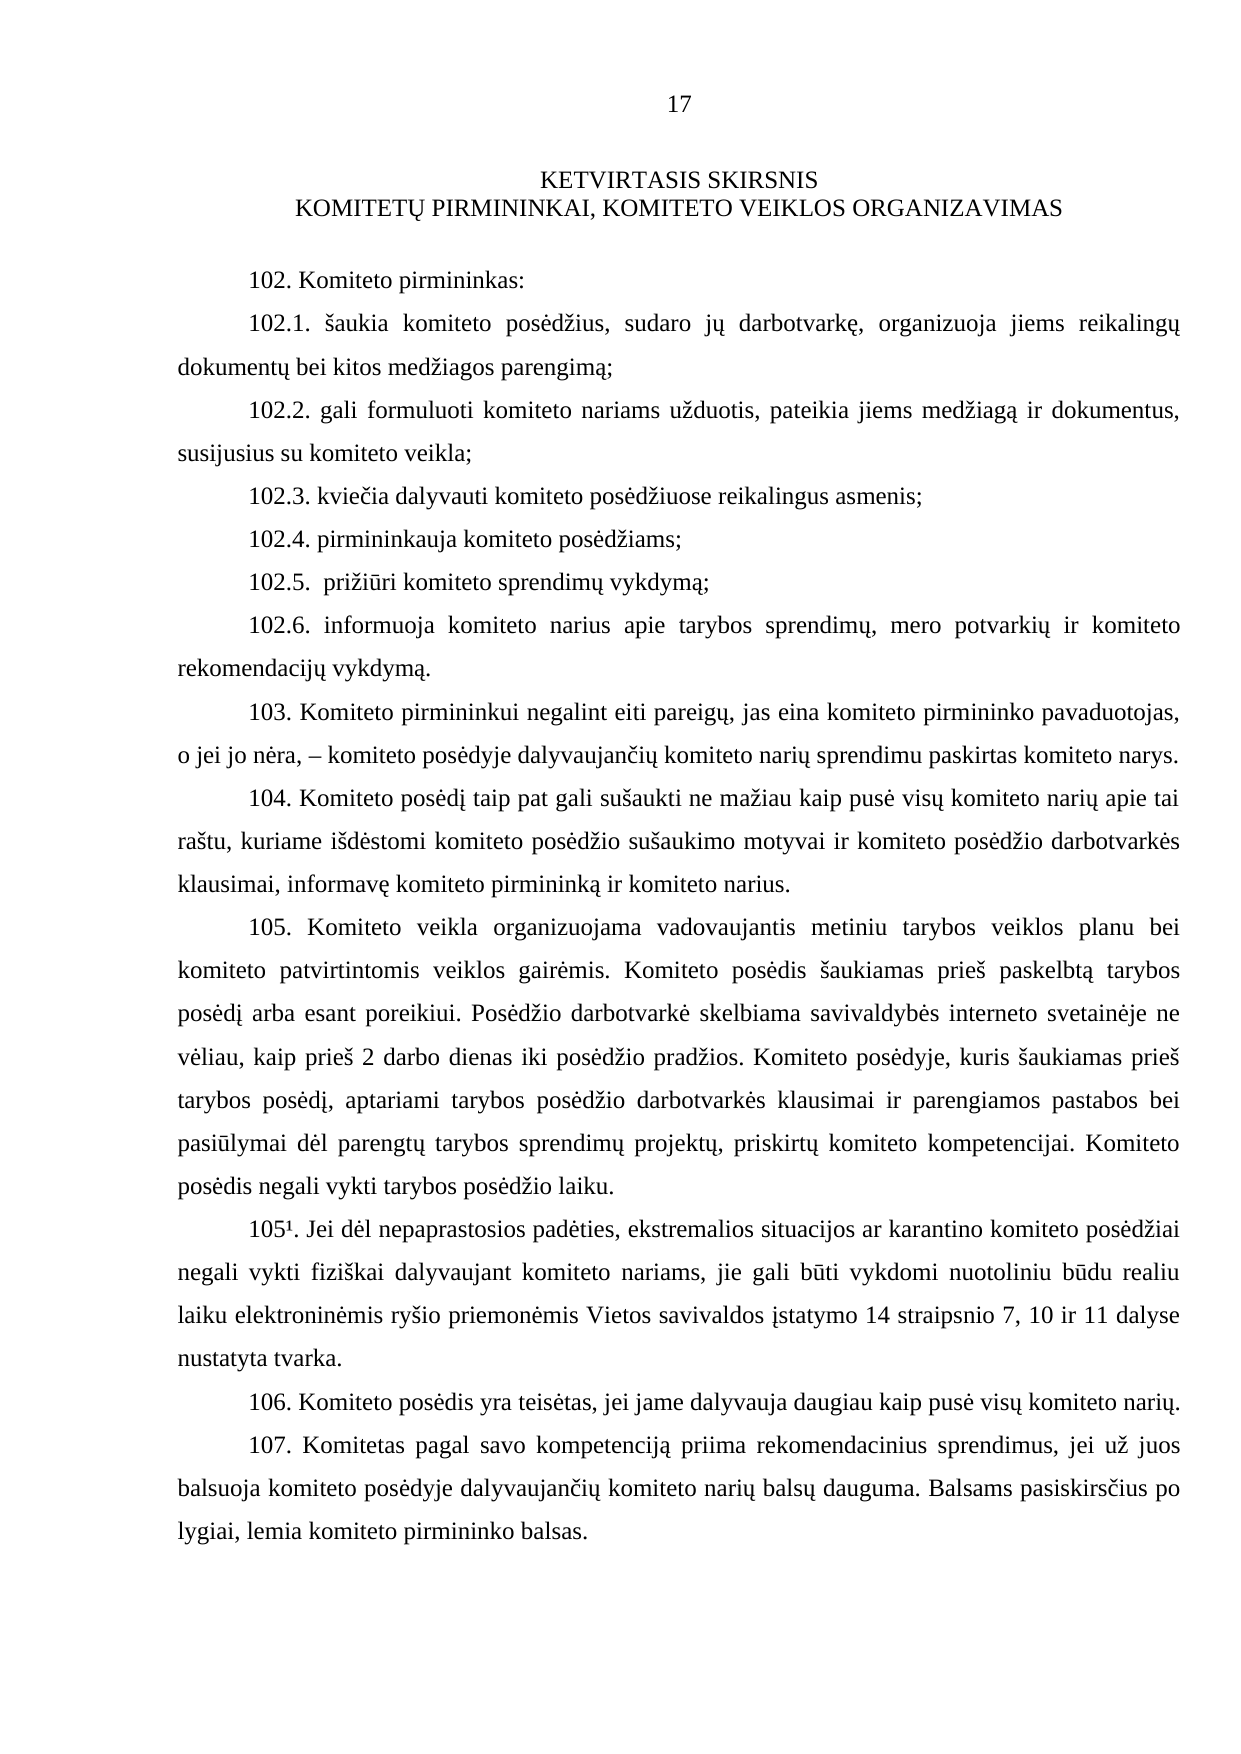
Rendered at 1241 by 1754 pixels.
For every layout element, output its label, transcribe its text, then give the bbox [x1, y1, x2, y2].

text KOMITETŲ PIRMININKAI, KOMITETO VEIKLOS ORGANIZAVIMAS [177, 193, 1181, 222]
text 106. Komiteto posėdis yra teisėtas, jei jame dalyvauja daugiau kaip pusė visų komiteto narių. [177, 1387, 1181, 1415]
text 102.4. pirmininkauja komiteto posėdžiams; [177, 524, 1181, 553]
text KETVIRTASIS SKIRSNIS [177, 165, 1181, 193]
text 105¹. Jei dėl nepaprastosios padėties, ekstremalios situacijos ar karantino komiteto posėdžiai negali vykti fiziškai dalyvaujant komiteto nariams, jie gali būti vykdomi nuotoliniu būdu realiu laiku elektroninėmis ryšio priemonėmis Vietos savivaldos įstatymo 14 straipsnio 7, 10 ir 11 dalyse nustatyta tvarka. [177, 1214, 1181, 1372]
text 102.5. prižiūri komiteto sprendimų vykdymą; [177, 567, 1181, 596]
text 104. Komiteto posėdį taip pat gali sušaukti ne mažiau kaip pusė visų komiteto narių apie tai raštu, kuriame išdėstomi komiteto posėdžio sušaukimo motyvai ir komiteto posėdžio darbotvarkės klausimai, informavę komiteto pirmininką ir komiteto narius. [177, 783, 1181, 898]
text 102.6. informuoja komiteto narius apie tarybos sprendimų, mero potvarkių ir komiteto rekomendacijų vykdymą. [177, 610, 1181, 682]
text 107. Komitetas pagal savo kompetenciją priima rekomendacinius sprendimus, jei už juos balsuoja komiteto posėdyje dalyvaujančių komiteto narių balsų dauguma. Balsams pasiskirsčius po lygiai, lemia komiteto pirmininko balsas. [177, 1430, 1181, 1545]
text 102.3. kviečia dalyvauti komiteto posėdžiuose reikalingus asmenis; [177, 481, 1181, 510]
text 102.2. gali formuluoti komiteto nariams užduotis, pateikia jiems medžiagą ir dokumentus, susijusius su komiteto veikla; [177, 395, 1181, 467]
text 103. Komiteto pirmininkui negalint eiti pareigų, jas eina komiteto pirmininko pavaduotojas, o jei jo nėra, – komiteto posėdyje dalyvaujančių komiteto narių sprendimu paskirtas komiteto narys. [177, 697, 1181, 768]
text 105. Komiteto veikla organizuojama vadovaujantis metiniu tarybos veiklos planu bei komiteto patvirtintomis veiklos gairėmis. Komiteto posėdis šaukiamas prieš paskelbtą tarybos posėdį arba esant poreikiui. Posėdžio darbotvarkė skelbiama savivaldybės interneto svetainėje ne vėliau, kaip prieš 2 darbo dienas iki posėdžio pradžios. Komiteto posėdyje, kuris šaukiamas prieš tarybos posėdį, aptariami tarybos posėdžio darbotvarkės klausimai ir parengiamos pastabos bei pasiūlymai dėl parengtų tarybos sprendimų projektų, priskirtų komiteto kompetencijai. Komiteto posėdis negali vykti tarybos posėdžio laiku. [177, 912, 1181, 1200]
text 102. Komiteto pirmininkas: [177, 265, 1181, 294]
text 102.1. šaukia komiteto posėdžius, sudaro jų darbotvarkę, organizuoja jiems reikalingų dokumentų bei kitos medžiagos parengimą; [177, 308, 1181, 380]
